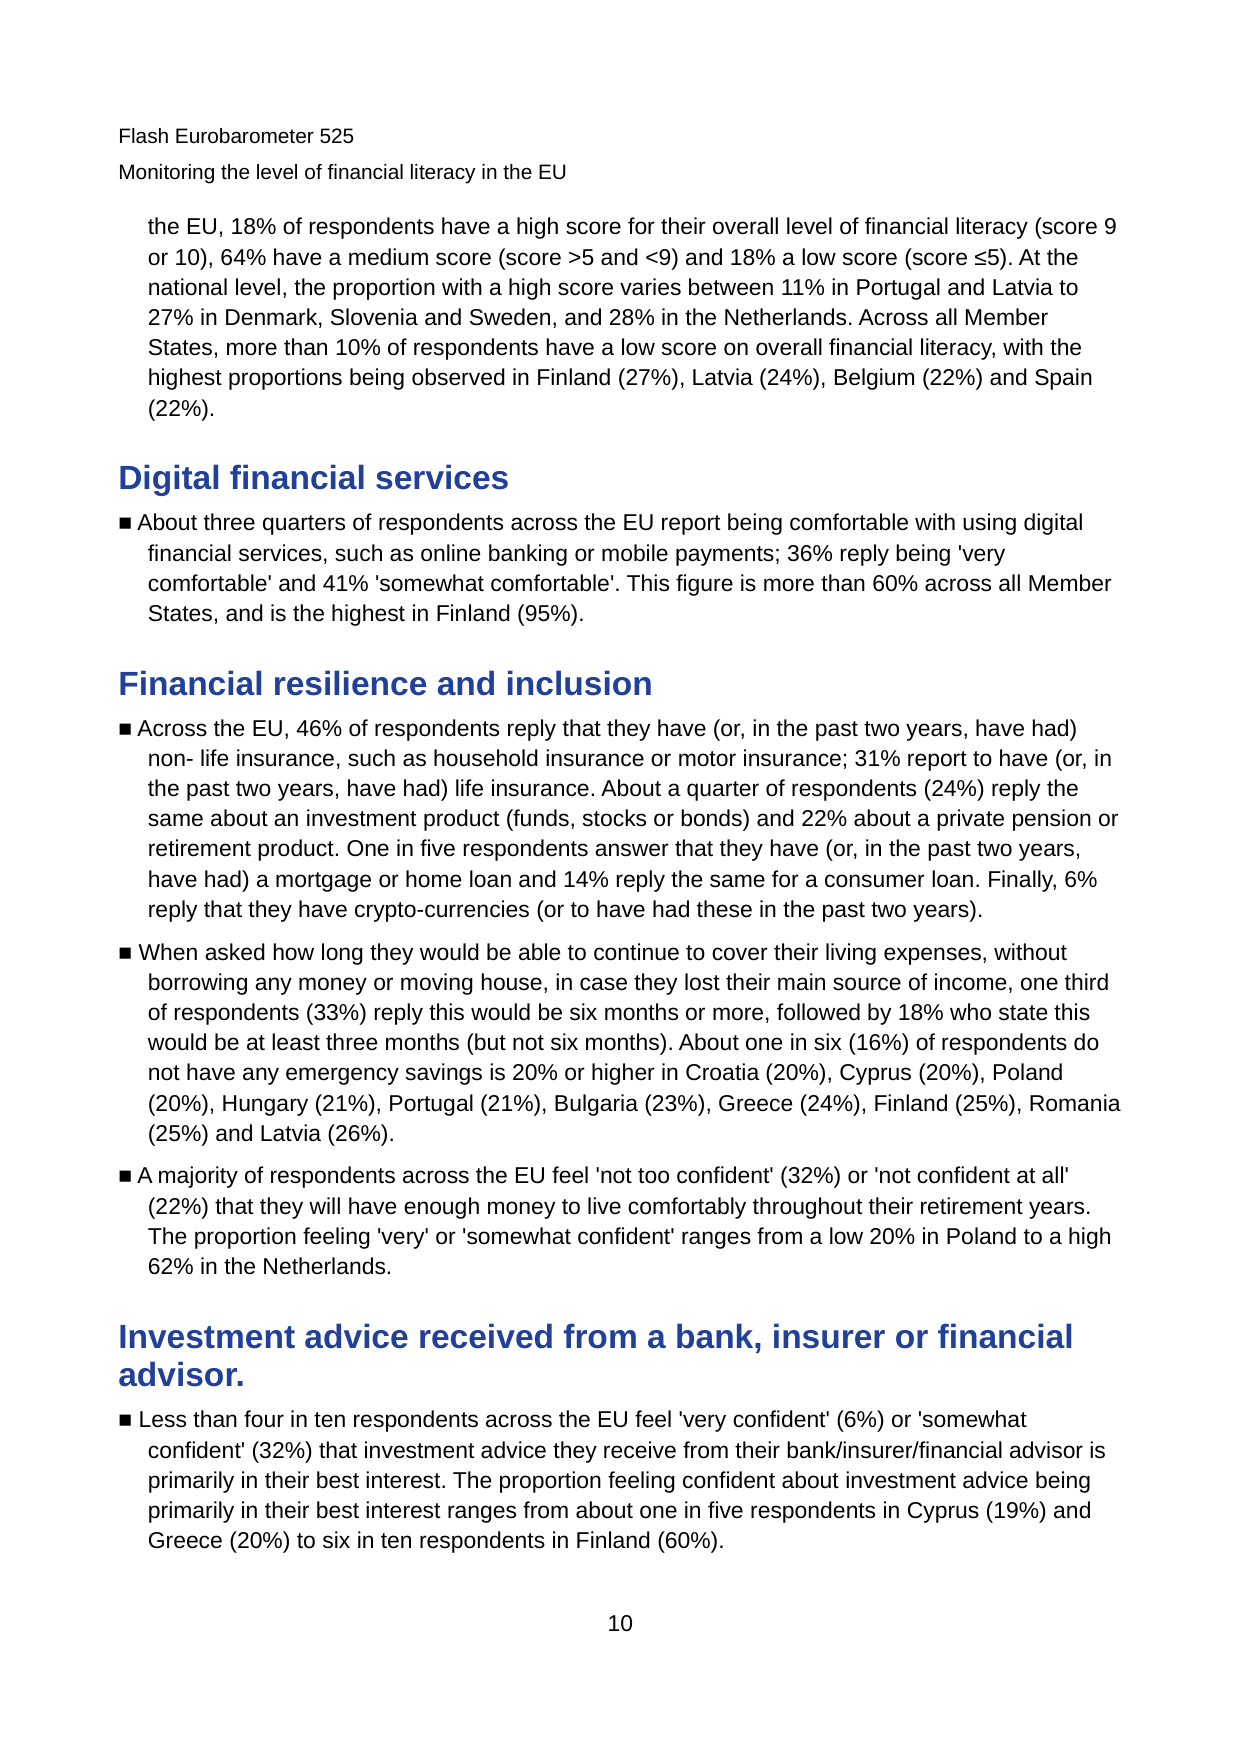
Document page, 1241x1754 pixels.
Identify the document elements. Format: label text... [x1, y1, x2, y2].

list ■ When asked how long they would be able to continue to cover their living expenses, without borrowing any money or moving house, in case they lost their main source of income, one third of respondents (33%) reply this would be six months or more, followed by 18% who state this would be at least three months (but not six months). About one in six (16%) of respondents do not have any emergency savings is 20% or higher in Croatia (20%), Cyprus (20%), Poland (20%), Hungary (21%), Portugal (21%), Bulgaria (23%), Greece (24%), Finland (25%), Romania (25%) and Latvia (26%). [118, 938, 1122, 1146]
list ■ Less than four in ten respondents across the EU feel 'very confident' (6%) or 'somewhat confident' (32%) that investment advice they receive from their bank/insurer/financial advisor is primarily in their best interest. The proportion feeling confident about investment advice being primarily in their best interest ranges from about one in five respondents in Cyprus (19%) and Greece (20%) to six in ten respondents in Finland (60%). [118, 1406, 1122, 1554]
list the EU, 18% of respondents have a high score for their overall level of financial literacy (score 9 or 10), 64% have a medium score (score >5 and <9) and 18% a low score (score ≤5). At the national level, the proportion with a high score varies between 11% in Portugal and Latvia to 27% in Denmark, Slovenia and Sweden, and 28% in the Netherlands. Across all Member States, more than 10% of respondents have a low score on overall financial literacy, with the highest proportions being observed in Finland (27%), Latvia (24%), Belgium (22%) and Spain (22%). [118, 213, 1122, 421]
list ■ About three quarters of respondents across the EU report being comfortable with using digital financial services, such as online banking or mobile payments; 36% reply being 'very comfortable' and 41% 'somewhat comfortable'. This figure is more than 60% across all Member States, and is the highest in Finland (95%). [118, 509, 1122, 626]
subtitle Investment advice received from a bank, insurer or financial advisor. [118, 1317, 1122, 1394]
subtitle Financial resilience and inclusion [118, 663, 1122, 702]
subtitle Digital financial services [118, 458, 1122, 497]
list ■ Across the EU, 46% of respondents reply that they have (or, in the past two years, have had) non- life insurance, such as household insurance or motor insurance; 31% report to have (or, in the past two years, have had) life insurance. About a quarter of respondents (24%) reply the same about an investment product (funds, stocks or bonds) and 22% about a private pension or retirement product. One in five respondents answer that they have (or, in the past two years, have had) a mortgage or home loan and 14% reply the same for a consumer loan. Finally, 6% reply that they have crypto-currencies (or to have had these in the past two years). [118, 714, 1122, 922]
list ■ A majority of respondents across the EU feel 'not too confident' (32%) or 'not confident at all' (22%) that they will have enough money to live comfortably throughout their retirement years. The proportion feeling 'very' or 'somewhat confident' ranges from a low 20% in Poland to a high 62% in the Netherlands. [118, 1162, 1122, 1279]
